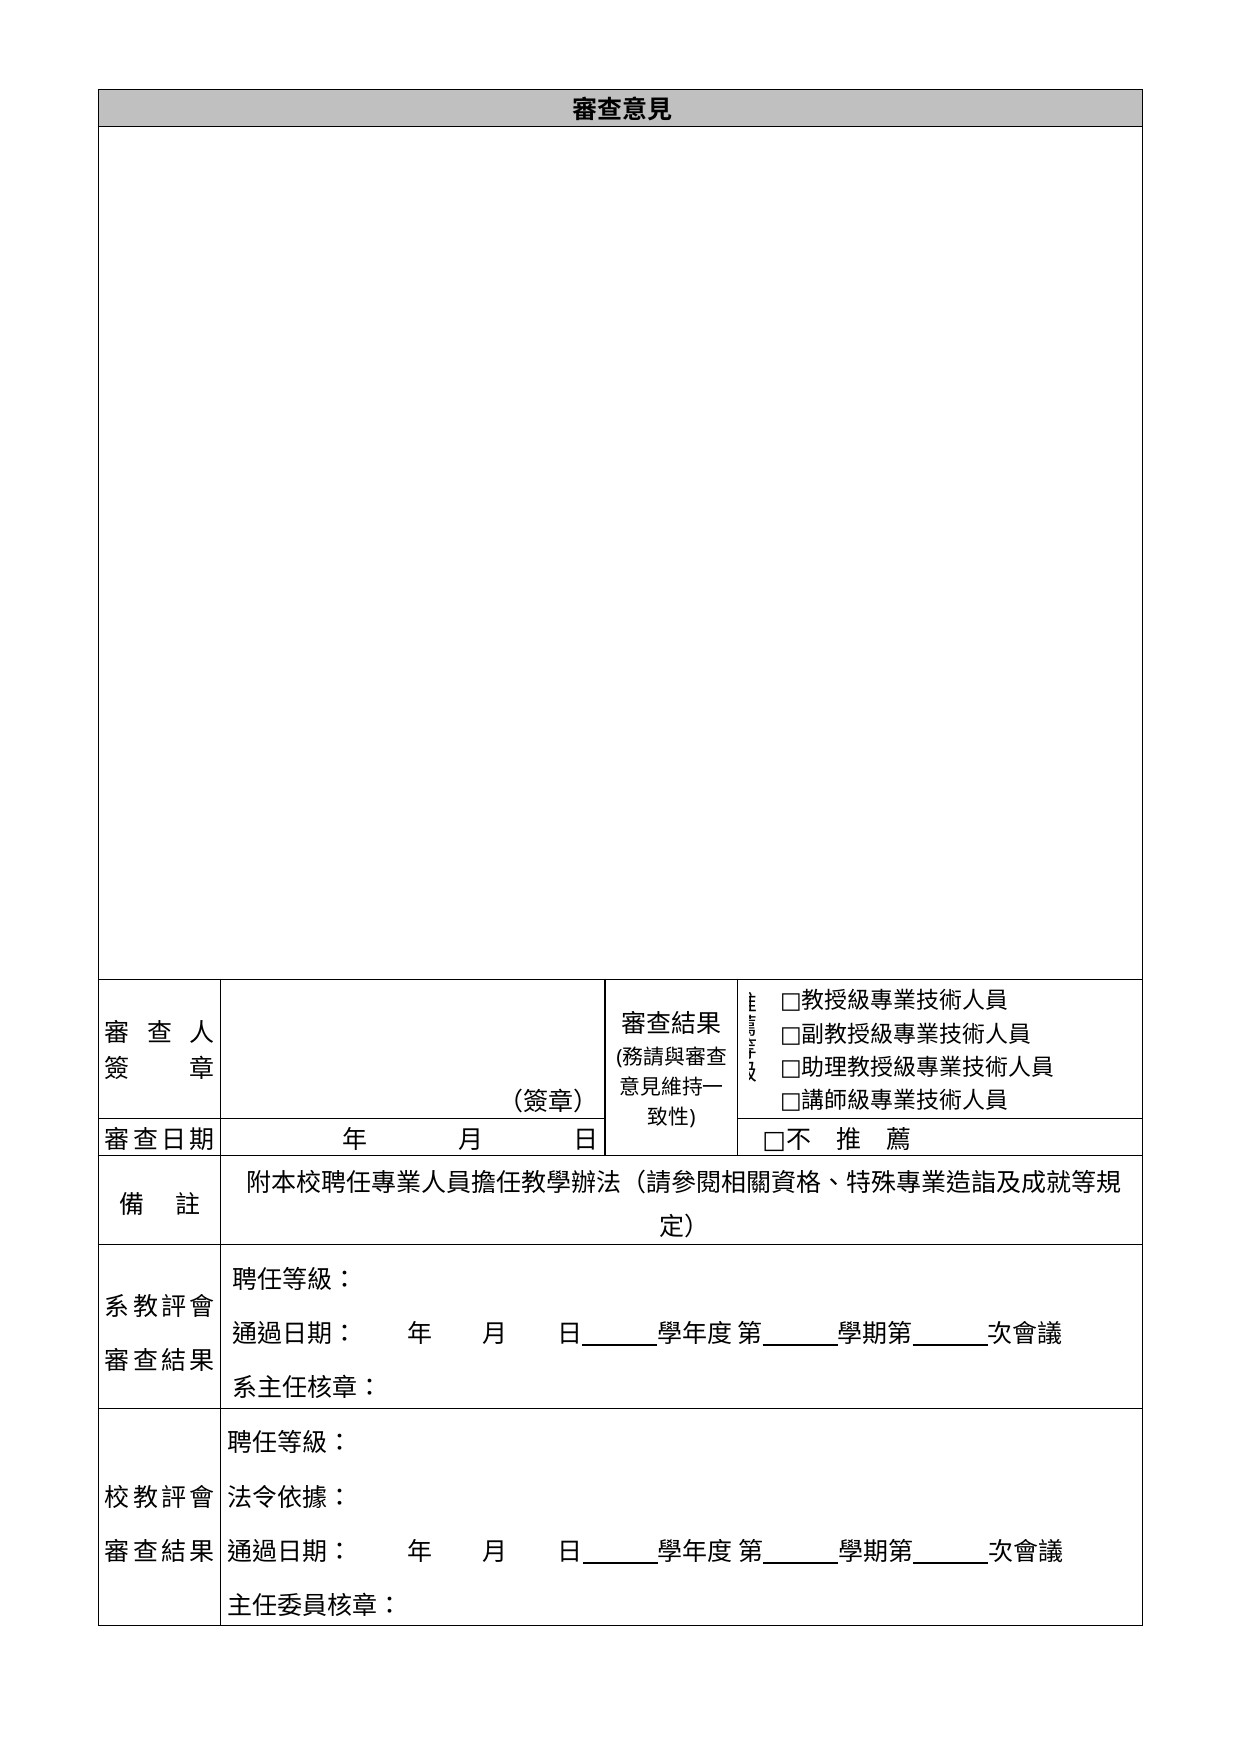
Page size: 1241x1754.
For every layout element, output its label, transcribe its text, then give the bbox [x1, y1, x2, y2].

table_cell 聘任等級： 通過日期： 年 月 日 學年度 第 學期第 次會議 系主任核章： [221, 1245, 1142, 1407]
table_cell 推薦等級 [738, 980, 774, 1118]
table_cell □不 推 薦 [738, 1119, 1142, 1155]
table_cell （簽章） [221, 980, 604, 1118]
table_cell □教授級專業技術人員 □副教授級專業技術人員 □助理教授級專業技術人員 □講師級專業技術人員 [774, 980, 1142, 1118]
table_cell 審查人 簽章 [99, 980, 220, 1118]
table_cell 審查日期 [99, 1119, 220, 1155]
table_cell 系教評會 審查結果 [99, 1245, 220, 1407]
table_cell 附本校聘任專業人員擔任教學辦法（請參閱相關資格、特殊專業造詣及成就等規定） [221, 1156, 1142, 1244]
table_cell 校教評會 審查結果 [99, 1409, 220, 1625]
table_cell 年月日 [221, 1119, 604, 1155]
table_header 審查意見 [99, 90, 1142, 126]
table_cell 審查結果 (務請與審查意見維持一致性) [606, 980, 737, 1155]
table_cell 聘任等級： 法令依據： 通過日期： 年 月 日 學年度 第 學期第 次會議 主任委員核章： [221, 1409, 1142, 1625]
table_cell [99, 127, 1142, 978]
table_cell 備註 [99, 1156, 220, 1244]
